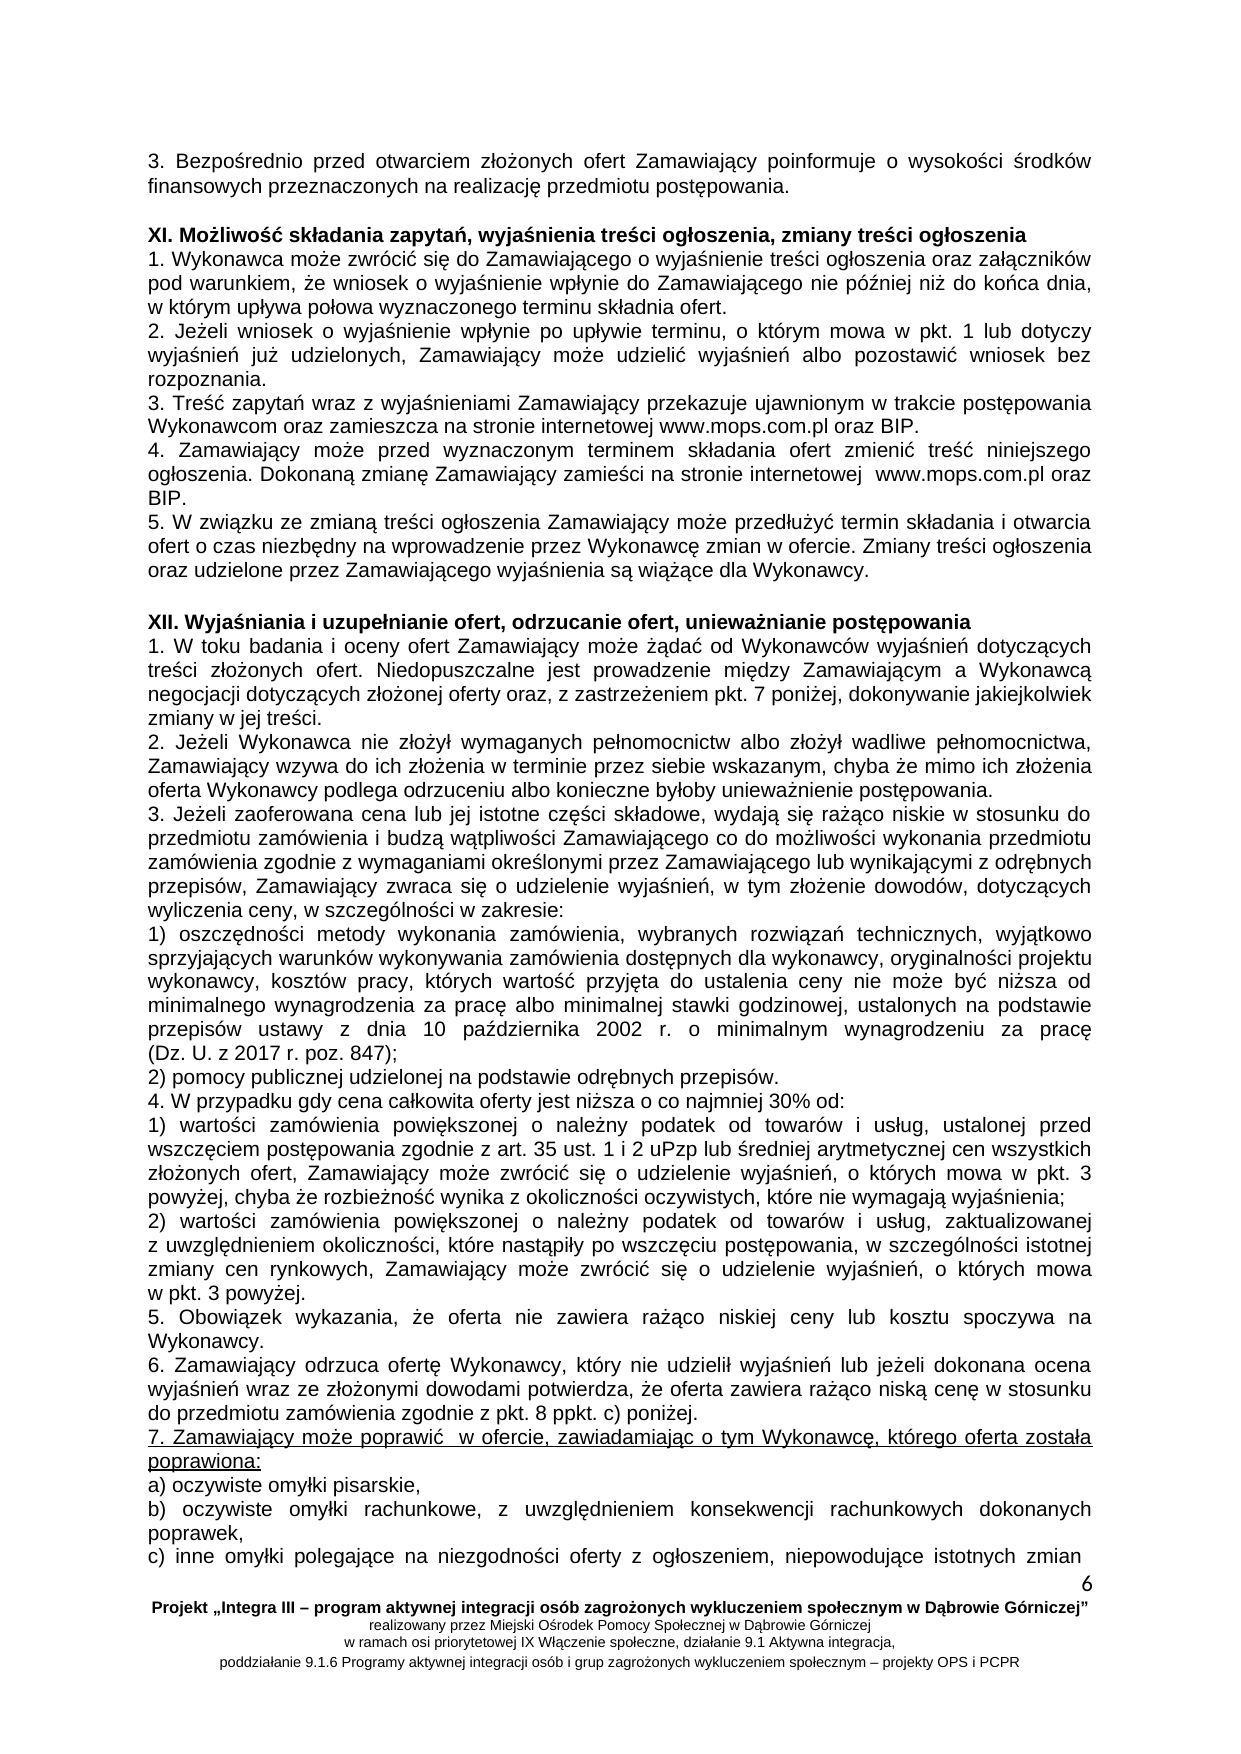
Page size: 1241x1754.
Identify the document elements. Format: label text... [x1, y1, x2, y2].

list 1. W toku badania i oceny ofert Zamawiający może żądać od Wykonawców wyjaśnień dotyczących treści złożonych ofert. Niedopuszczalne jest prowadzenie między Zamawiającym a Wykonawcą negocjacji dotyczących złożonej oferty oraz, z zastrzeżeniem pkt. 7 poniżej, dokonywanie jakiejkolwiek zmiany w jej treści. [148, 634, 1093, 730]
text 2) pomocy publicznej udzielonej na podstawie odrębnych przepisów. [148, 1065, 1093, 1089]
text 5. Obowiązek wykazania, że oferta nie zawiera rażąco niskiej ceny lub kosztu spoczywa na Wykonawcy. [148, 1305, 1093, 1353]
list poprawiona: [148, 1447, 1093, 1472]
text 3. Treść zapytań wraz z wyjaśnieniami Zamawiający przekazuje ujawnionym w trakcie postępowania Wykonawcom oraz zamieszcza na stronie internetowej www.mops.com.pl oraz BIP. [148, 390, 1093, 438]
text 6. Zamawiający odrzuca ofertę Wykonawcy, który nie udzielił wyjaśnień lub jeżeli dokonana ocena wyjaśnień wraz ze złożonymi dowodami potwierdza, że oferta zawiera rażąco niską cenę w stosunku do przedmiotu zamówienia zgodnie z pkt. 8 ppkt. c) poniżej. [148, 1353, 1093, 1424]
list 2. Jeżeli Wykonawca nie złożył wymaganych pełnomocnictw albo złożył wadliwe pełnomocnictwa, Zamawiający wzywa do ich złożenia w terminie przez siebie wskazanym, chyba że mimo ich złożenia oferta Wykonawcy podlega odrzuceniu albo konieczne byłoby unieważnienie postępowania. [148, 730, 1093, 802]
list a) oczywiste omyłki pisarskie, [148, 1472, 1093, 1496]
text 3. Bezpośrednio przed otwarciem złożonych ofert Zamawiający poinformuje o wysokości środków finansowych przeznaczonych na realizację przedmiotu postępowania. [148, 148, 1093, 198]
text 3. Jeżeli zaoferowana cena lub jej istotne części składowe, wydają się rażąco niskie w stosunku do przedmiotu zamówienia i budzą wątpliwości Zamawiającego co do możliwości wykonania przedmiotu zamówienia zgodnie z wymaganiami określonymi przez Zamawiającego lub wynikającymi z odrębnych przepisów, Zamawiający zwraca się o udzielenie wyjaśnień, w tym złożenie dowodów, dotyczących wyliczenia ceny, w szczególności w zakresie: [148, 802, 1093, 921]
list XII. Wyjaśniania i uzupełnianie ofert, odrzucanie ofert, unieważnianie postępowania [148, 610, 1093, 634]
list b) oczywiste omyłki rachunkowe, z uwzględnieniem konsekwencji rachunkowych dokonanych poprawek, [148, 1496, 1093, 1544]
text 2) wartości zamówienia powiększonej o należny podatek od towarów i usług, zaktualizowanej z uwzględnieniem okoliczności, które nastąpiły po wszczęciu postępowania, w szczególności istotnej zmiany cen rynkowych, Zamawiający może zwrócić się o udzielenie wyjaśnień, o których mowa w pkt. 3 powyżej. [148, 1209, 1093, 1305]
text 2. Jeżeli wniosek o wyjaśnienie wpłynie po upływie terminu, o którym mowa w pkt. 1 lub dotyczy wyjaśnień już udzielonych, Zamawiający może udzielić wyjaśnień albo pozostawić wniosek bez rozpoznania. [148, 318, 1093, 390]
text 4. W przypadku gdy cena całkowita oferty jest niższa o co najmniej 30% od: [148, 1089, 1093, 1113]
text 1) wartości zamówienia powiększonej o należny podatek od towarów i usług, ustalonej przed wszczęciem postępowania zgodnie z art. 35 ust. 1 i 2 uPzp lub średniej arytmetycznej cen wszystkich złożonych ofert, Zamawiający może zwrócić się o udzielenie wyjaśnień, o których mowa w pkt. 3 powyżej, chyba że rozbieżność wynika z okoliczności oczywistych, które nie wymagają wyjaśnienia; [148, 1113, 1093, 1209]
text 4. Zamawiający może przed wyznaczonym terminem składania ofert zmienić treść niniejszego ogłoszenia. Dokonaną zmianę Zamawiający zamieści na stronie internetowej www.mops.com.pl oraz BIP. [148, 438, 1093, 510]
text 1) oszczędności metody wykonania zamówienia, wybranych rozwiązań technicznych, wyjątkowo sprzyjających warunków wykonywania zamówienia dostępnych dla wykonawcy, oryginalności projektu wykonawcy, kosztów pracy, których wartość przyjęta do ustalenia ceny nie może być niższa od minimalnego wynagrodzenia za pracę albo minimalnej stawki godzinowej, ustalonych na podstawie przepisów ustawy z dnia 10 października 2002 r. o minimalnym wynagrodzeniu za pracę (Dz. U. z 2017 r. poz. 847); [148, 921, 1093, 1065]
list XI. Możliwość składania zapytań, wyjaśnienia treści ogłoszenia, zmiany treści ogłoszenia [148, 223, 1093, 247]
text 1. Wykonawca może zwrócić się do Zamawiającego o wyjaśnienie treści ogłoszenia oraz załączników pod warunkiem, że wniosek o wyjaśnienie wpłynie do Zamawiającego nie później niż do końca dnia, w którym upływa połowa wyznaczonego terminu składnia ofert. [148, 247, 1093, 318]
text 5. W związku ze zmianą treści ogłoszenia Zamawiający może przedłużyć termin składania i otwarcia ofert o czas niezbędny na wprowadzenie przez Wykonawcę zmian w ofercie. Zmiany treści ogłoszenia oraz udzielone przez Zamawiającego wyjaśnienia są wiążące dla Wykonawcy. [148, 510, 1093, 582]
list c) inne omyłki polegające na niezgodności oferty z ogłoszeniem, niepowodujące istotnych zmian [148, 1544, 1093, 1568]
list 7. Zamawiający może poprawić w ofercie, zawiadamiając o tym Wykonawcę, którego oferta została [148, 1424, 1093, 1446]
